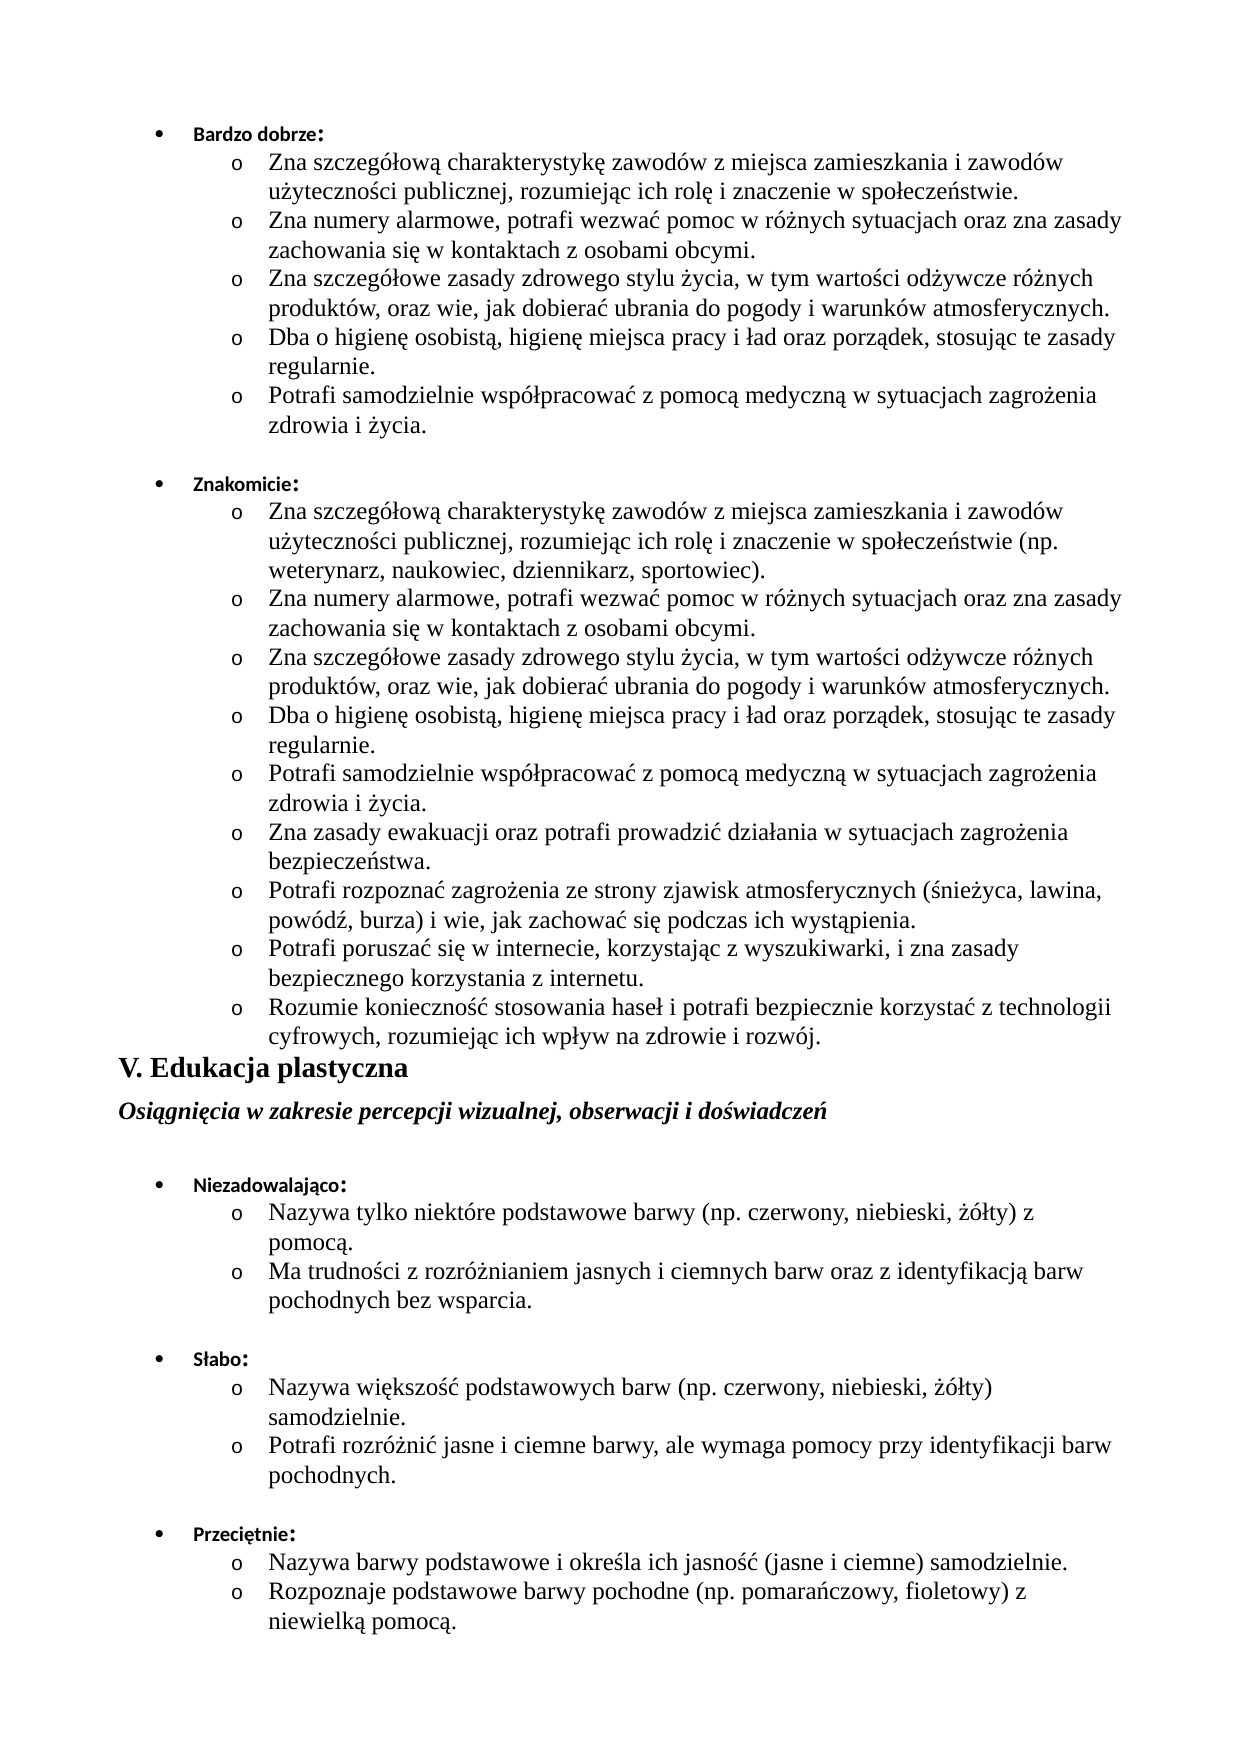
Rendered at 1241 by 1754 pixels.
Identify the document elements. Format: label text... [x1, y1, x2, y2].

list Słabo: [156, 1343, 1122, 1372]
list Bardzo dobrze: [156, 118, 1122, 147]
list Rozumie konieczność stosowania haseł i potrafi bezpiecznie korzystać z technologii cyfrowych, rozumiejąc ich wpływ na zdrowie i rozwój. [231, 992, 1122, 1050]
list Dba o higienę osobistą, higienę miejsca pracy i ład oraz porządek, stosując te zasady regularnie. [231, 700, 1122, 758]
list Zna szczegółowe zasady zdrowego stylu życia, w tym wartości odżywcze różnych produktów, oraz wie, jak dobierać ubrania do pogody i warunków atmosferycznych. [231, 642, 1122, 700]
list Nazywa barwy podstawowe i określa ich jasność (jasne i ciemne) samodzielnie. [231, 1547, 1122, 1576]
list Potrafi poruszać się w internecie, korzystając z wyszukiwarki, i zna zasady bezpiecznego korzystania z internetu. [231, 933, 1122, 992]
list Potrafi rozpoznać zagrożenia ze strony zjawisk atmosferycznych (śnieżyca, lawina, powódź, burza) i wie, jak zachować się podczas ich wystąpienia. [231, 875, 1122, 933]
list Niezadowalająco: [156, 1169, 1122, 1197]
list Potrafi rozróżnić jasne i ciemne barwy, ale wymaga pomocy przy identyfikacji barw pochodnych. [231, 1430, 1122, 1489]
list Zna zasady ewakuacji oraz potrafi prowadzić działania w sytuacjach zagrożenia bezpieczeństwa. [231, 817, 1122, 875]
list Znakomicie: [156, 468, 1122, 496]
subtitle Osiągnięcia w zakresie percepcji wizualnej, obserwacji i doświadczeń [118, 1096, 1122, 1125]
list Dba o higienę osobistą, higienę miejsca pracy i ład oraz porządek, stosując te zasady regularnie. [231, 322, 1122, 380]
list Ma trudności z rozróżnianiem jasnych i ciemnych barw oraz z identyfikacją barw pochodnych bez wsparcia. [231, 1256, 1122, 1314]
text V. Edukacja plastyczna [118, 1050, 1122, 1084]
list Nazywa większość podstawowych barw (np. czerwony, niebieski, żółty) samodzielnie. [231, 1372, 1122, 1430]
list Zna szczegółową charakterystykę zawodów z miejsca zamieszkania i zawodów użyteczności publicznej, rozumiejąc ich rolę i znaczenie w społeczeństwie. [231, 147, 1122, 205]
list Zna szczegółową charakterystykę zawodów z miejsca zamieszkania i zawodów użyteczności publicznej, rozumiejąc ich rolę i znaczenie w społeczeństwie (np. weterynarz, naukowiec, dziennikarz, sportowiec). [231, 496, 1122, 583]
list Nazywa tylko niektóre podstawowe barwy (np. czerwony, niebieski, żółty) z pomocą. [231, 1197, 1122, 1256]
list Zna szczegółowe zasady zdrowego stylu życia, w tym wartości odżywcze różnych produktów, oraz wie, jak dobierać ubrania do pogody i warunków atmosferycznych. [231, 263, 1122, 322]
list Zna numery alarmowe, potrafi wezwać pomoc w różnych sytuacjach oraz zna zasady zachowania się w kontaktach z osobami obcymi. [231, 583, 1122, 642]
list Potrafi samodzielnie współpracować z pomocą medyczną w sytuacjach zagrożenia zdrowia i życia. [231, 758, 1122, 817]
list Przeciętnie: [156, 1518, 1122, 1547]
list Rozpoznaje podstawowe barwy pochodne (np. pomarańczowy, fioletowy) z niewielką pomocą. [231, 1576, 1122, 1634]
list Potrafi samodzielnie współpracować z pomocą medyczną w sytuacjach zagrożenia zdrowia i życia. [231, 380, 1122, 438]
list Zna numery alarmowe, potrafi wezwać pomoc w różnych sytuacjach oraz zna zasady zachowania się w kontaktach z osobami obcymi. [231, 205, 1122, 263]
